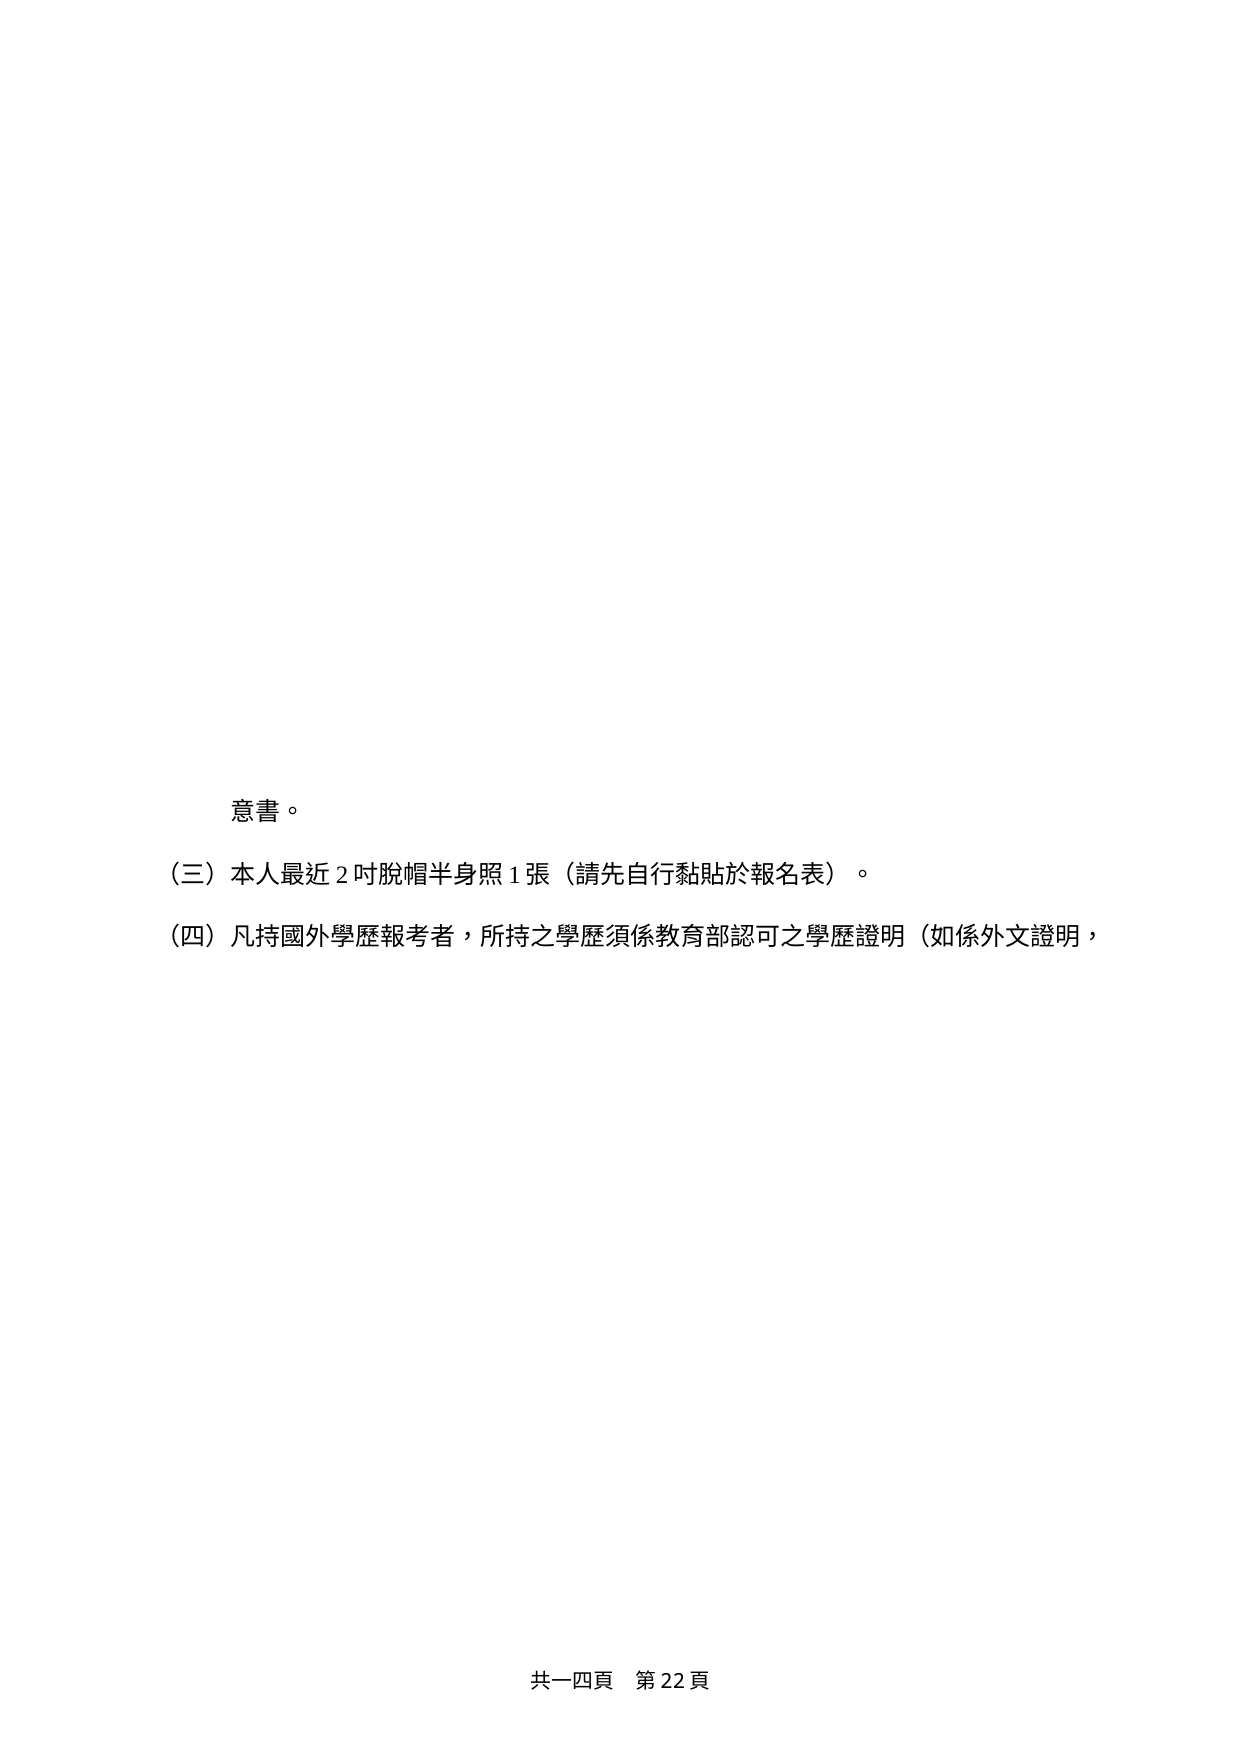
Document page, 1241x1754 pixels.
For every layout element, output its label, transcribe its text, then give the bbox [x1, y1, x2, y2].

text 意書。 [156, 768, 1122, 831]
text （三）本人最近2吋脫帽半身照1張（請先自行黏貼於報名表）。 [156, 831, 1122, 893]
text （四）凡持國外學歷報考者，所持之學歷須係教育部認可之學歷證明（如係外文證明， [156, 893, 1122, 956]
